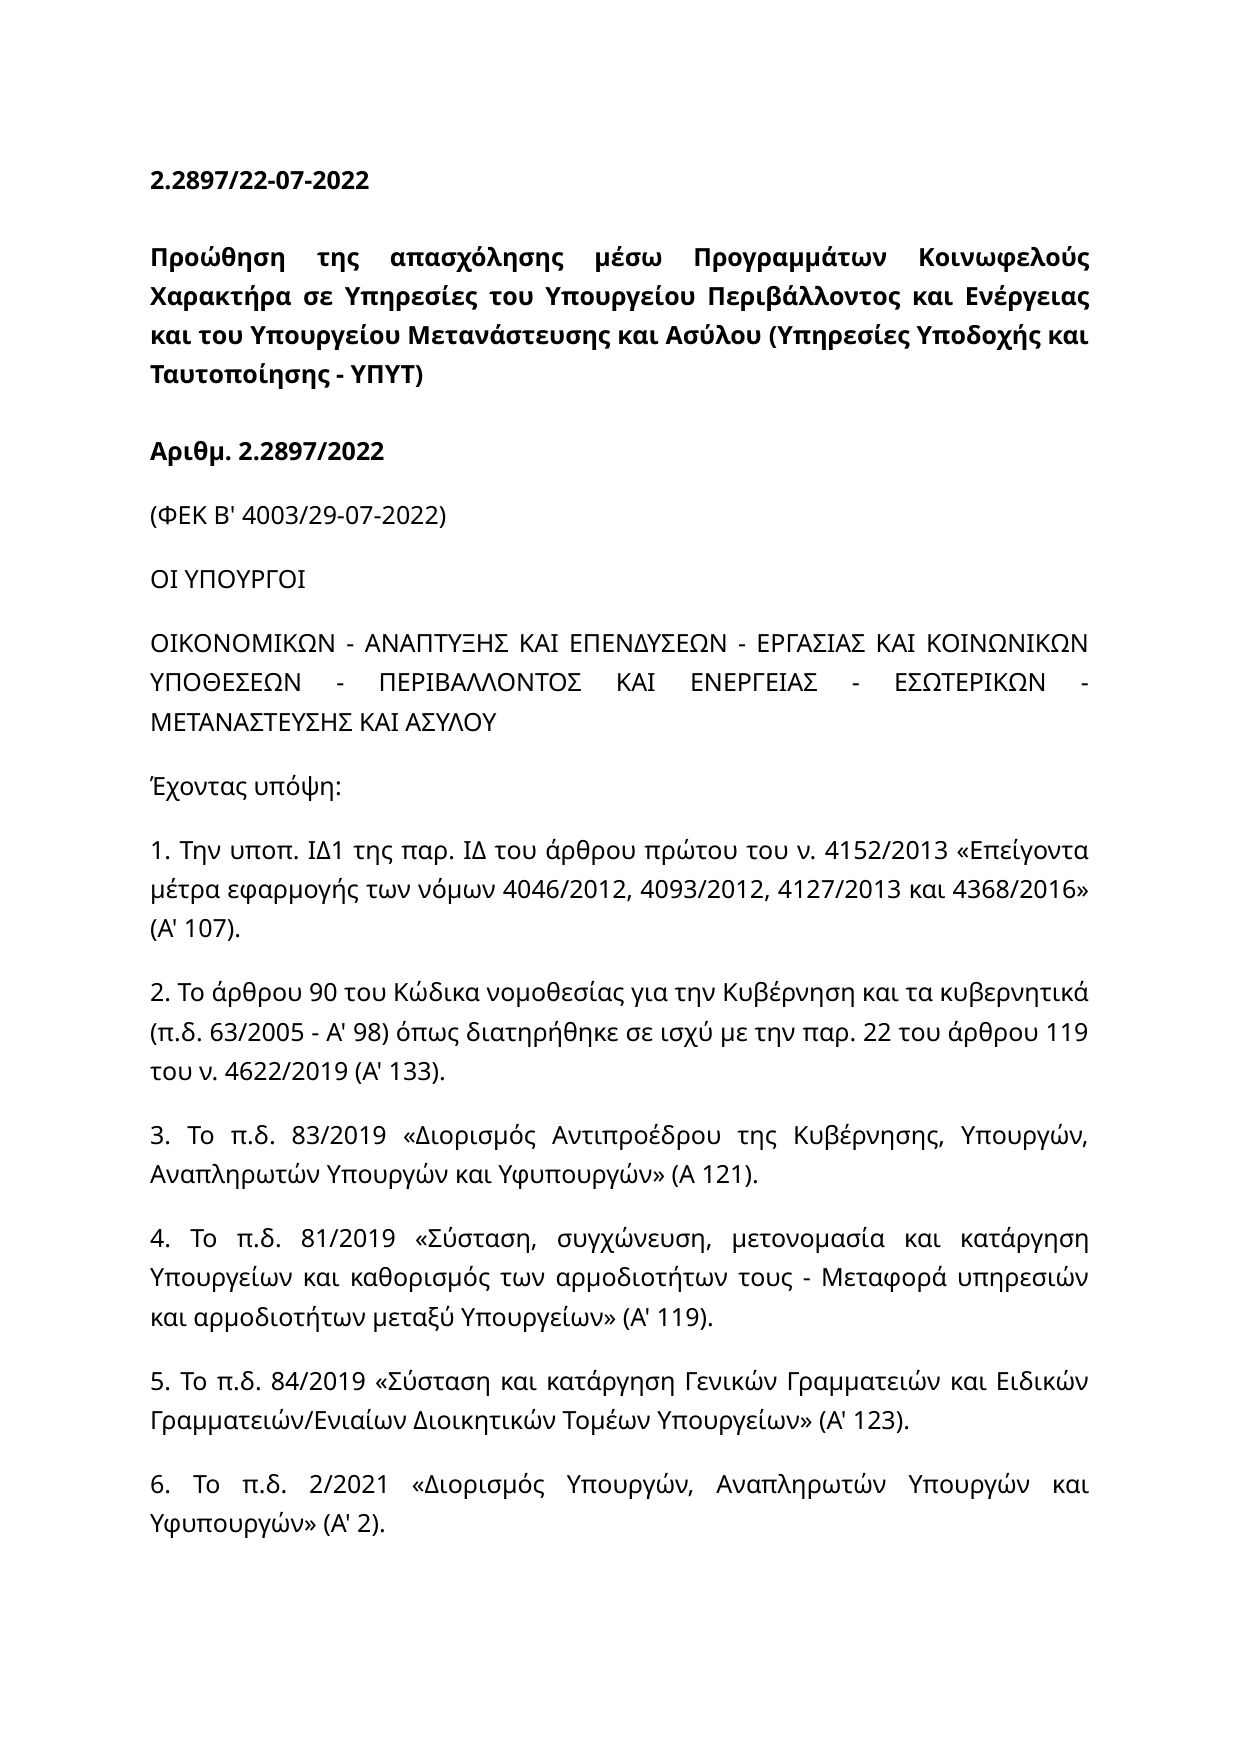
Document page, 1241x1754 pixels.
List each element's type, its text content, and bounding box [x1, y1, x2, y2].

text Έχοντας υπόψη: [150, 768, 1090, 802]
text 1. Την υποπ. ΙΔ1 της παρ. ΙΔ του άρθρου πρώτου του ν. 4152/2013 «Επείγοντα μέτρα εφαρμογής των νόμων 4046/2012, 4093/2012, 4127/2013 και 4368/2016» (Α' 107). [150, 832, 1090, 945]
text 3. Το π.δ. 83/2019 «Διορισμός Αντιπροέδρου της Κυβέρνησης, Υπουργών, Αναπληρωτών Υπουργών και Υφυπουργών» (Α 121). [150, 1117, 1090, 1191]
title Προώθηση της απασχόλησης μέσω Προγραμμάτων Κοινωφελούς Χαρακτήρα σε Υπηρεσίες του Υπουργείου Περιβάλλοντος και Ενέργειας και του Υπουργείου Μετανάστευσης και Ασύλου (Υπηρεσίες Υποδοχής και Ταυτοποίησης - ΥΠΥΤ) [150, 239, 1090, 391]
text 6. Το π.δ. 2/2021 «Διορισμός Υπουργών, Αναπληρωτών Υπουργών και Υφυπουργών» (Α' 2). [150, 1467, 1090, 1540]
text 4. Το π.δ. 81/2019 «Σύσταση, συγχώνευση, μετονομασία και κατάργηση Υπουργείων και καθορισμός των αρμοδιοτήτων τους - Μεταφορά υπηρεσιών και αρμοδιοτήτων μεταξύ Υπουργείων» (Α' 119). [150, 1221, 1090, 1333]
text ΟΙΚΟΝΟΜΙΚΩΝ - ΑΝΑΠΤΥΞΗΣ ΚΑΙ ΕΠΕΝΔΥΣΕΩΝ - ΕΡΓΑΣΙΑΣ ΚΑΙ ΚΟΙΝΩΝΙΚΩΝ ΥΠΟΘΕΣΕΩΝ - ΠΕΡΙΒΑΛΛΟΝΤΟΣ ΚΑΙ ΕΝΕΡΓΕΙΑΣ - ΕΣΩΤΕΡΙΚΩΝ - ΜΕΤΑΝΑΣΤΕΥΣΗΣ ΚΑΙ ΑΣΥΛΟΥ [150, 626, 1090, 738]
text 2. Το άρθρου 90 του Κώδικα νομοθεσίας για την Κυβέρνηση και τα κυβερνητικά (π.δ. 63/2005 - Α' 98) όπως διατηρήθηκε σε ισχύ με την παρ. 22 του άρθρου 119 του ν. 4622/2019 (Α' 133). [150, 975, 1090, 1087]
text (ΦΕΚ Β' 4003/29-07-2022) [150, 497, 1090, 532]
text Αριθμ. 2.2897/2022 [150, 433, 1090, 467]
title 2.2897/22-07-2022 [150, 162, 1090, 197]
text 5. Το π.δ. 84/2019 «Σύσταση και κατάργηση Γενικών Γραμματειών και Ειδικών Γραμματειών/Ενιαίων Διοικητικών Τομέων Υπουργείων» (Α' 123). [150, 1363, 1090, 1437]
text ΟΙ ΥΠΟΥΡΓΟΙ [150, 562, 1090, 596]
